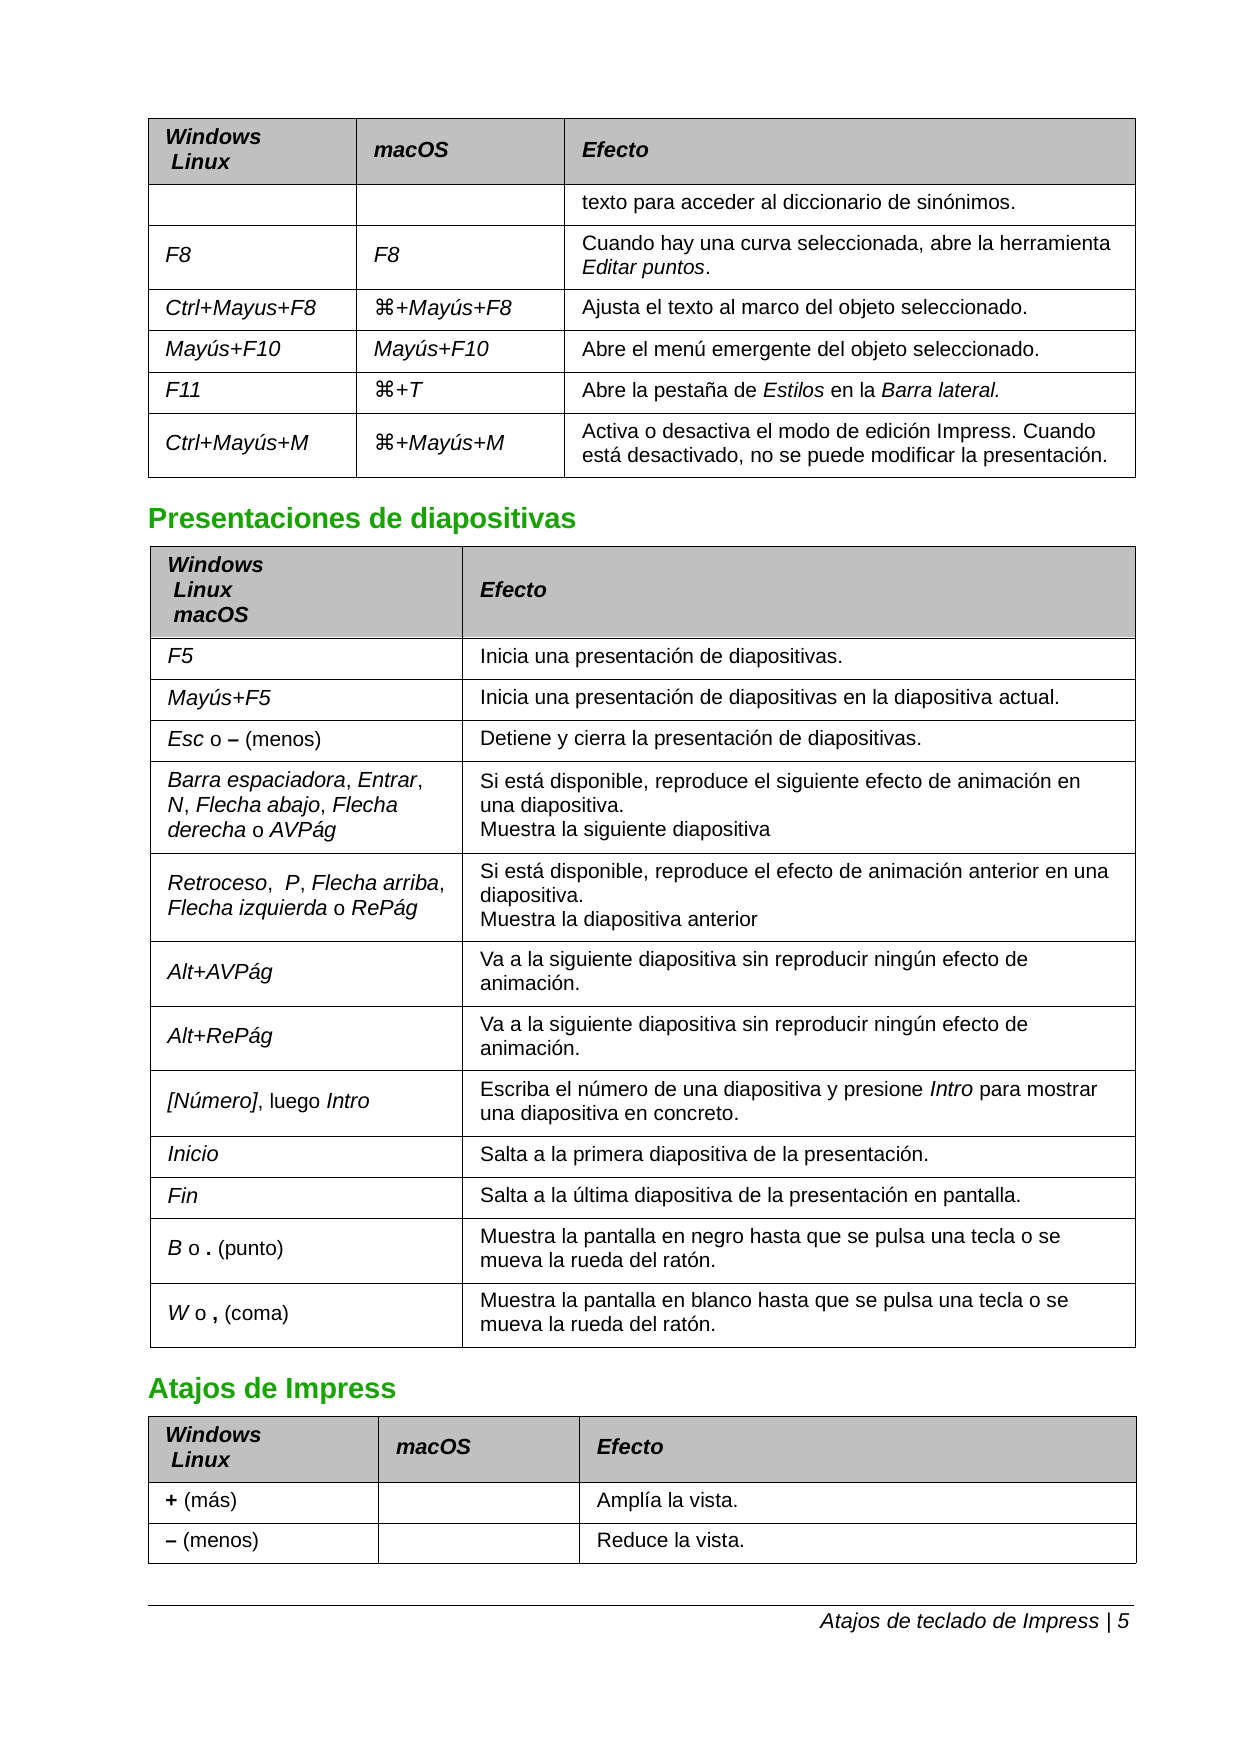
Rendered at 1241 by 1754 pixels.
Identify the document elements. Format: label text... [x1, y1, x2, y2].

table_cell [Número], luego Intro [151, 1071, 462, 1136]
table_cell texto para acceder al diccionario de sinónimos. [565, 185, 1135, 225]
table_cell [379, 1483, 579, 1522]
table_cell Alt+AVPág [151, 942, 462, 1006]
table_cell Barra espaciadora, Entrar, N, Flecha abajo, Flecha derecha o AVPág [151, 762, 462, 853]
subtitle Atajos de Impress [148, 1371, 1134, 1404]
table_cell F11 [149, 373, 356, 413]
table_cell Va a la siguiente diapositiva sin reproducir ningún efecto de animación. [463, 1007, 1135, 1070]
table_cell Cuando hay una curva seleccionada, abre la herramienta Editar puntos. [565, 226, 1135, 289]
table_cell Muestra la pantalla en negro hasta que se pulsa una tecla o se mueva la rueda del ratón. [463, 1219, 1135, 1282]
table_cell Ctrl+Mayús+M [149, 414, 356, 477]
table_cell [149, 185, 356, 225]
table_cell ⌘+Mayús+F8 [357, 290, 564, 330]
table_cell Amplía la vista. [580, 1483, 1136, 1522]
table_cell Alt+RePág [151, 1007, 462, 1070]
table_cell Abre el menú emergente del objeto seleccionado. [565, 331, 1135, 372]
table_cell [379, 1524, 579, 1563]
table_cell F5 [151, 639, 462, 679]
table_cell ⌘+Mayús+M [357, 414, 564, 477]
table_header Windows Linux [149, 1417, 378, 1482]
table_cell Detiene y cierra la presentación de diapositivas. [463, 721, 1135, 761]
table_header Windows Linux macOS [151, 547, 462, 637]
table_cell Inicia una presentación de diapositivas en la diapositiva actual. [463, 680, 1135, 720]
table_cell + (más) [149, 1483, 378, 1522]
table_cell Si está disponible, reproduce el efecto de animación anterior en una diapositiva. Muestra la diapositiva anterior [463, 854, 1135, 941]
table_cell Retroceso, P, Flecha arriba, Flecha izquierda o RePág [151, 854, 462, 941]
table_cell B o . (punto) [151, 1219, 462, 1282]
table_cell Esc o – (menos) [151, 721, 462, 761]
table_header Efecto [463, 547, 1135, 637]
table_header Windows Linux [149, 119, 356, 184]
table_cell Muestra la pantalla en blanco hasta que se pulsa una tecla o se mueva la rueda del ratón. [463, 1284, 1135, 1347]
table_cell Fin [151, 1178, 462, 1218]
table_cell Escriba el número de una diapositiva y presione Intro para mostrar una diapositiva en concreto. [463, 1071, 1135, 1136]
table_cell F8 [149, 226, 356, 289]
table_header Efecto [580, 1417, 1136, 1482]
table_header macOS [357, 119, 564, 184]
table_cell Salta a la última diapositiva de la presentación en pantalla. [463, 1178, 1135, 1218]
table_cell Salta a la primera diapositiva de la presentación. [463, 1137, 1135, 1177]
table_cell Abre la pestaña de Estilos en la Barra lateral. [565, 373, 1135, 413]
table_cell Si está disponible, reproduce el siguiente efecto de animación en una diapositiva. Muestra la siguiente diapositiva [463, 762, 1135, 853]
table_header macOS [379, 1417, 579, 1482]
table_cell Mayús+F10 [149, 331, 356, 372]
table_header Efecto [565, 119, 1135, 184]
table_cell Inicia una presentación de diapositivas. [463, 639, 1135, 679]
table_cell [357, 185, 564, 225]
table_cell ⌘+T [357, 373, 564, 413]
table_cell Mayús+F10 [357, 331, 564, 372]
table_cell Ajusta el texto al marco del objeto seleccionado. [565, 290, 1135, 330]
table_cell Va a la siguiente diapositiva sin reproducir ningún efecto de animación. [463, 942, 1135, 1006]
table_cell Ctrl+Mayus+F8 [149, 290, 356, 330]
table_cell F8 [357, 226, 564, 289]
table_cell Mayús+F5 [151, 680, 462, 720]
table_cell Inicio [151, 1137, 462, 1177]
table_cell – (menos) [149, 1524, 378, 1563]
table_cell Reduce la vista. [580, 1524, 1136, 1563]
subtitle Presentaciones de diapositivas [148, 501, 1134, 534]
table_cell W o , (coma) [151, 1284, 462, 1347]
table_cell Activa o desactiva el modo de edición Impress. Cuando está desactivado, no se puede modificar la presentación. [565, 414, 1135, 477]
